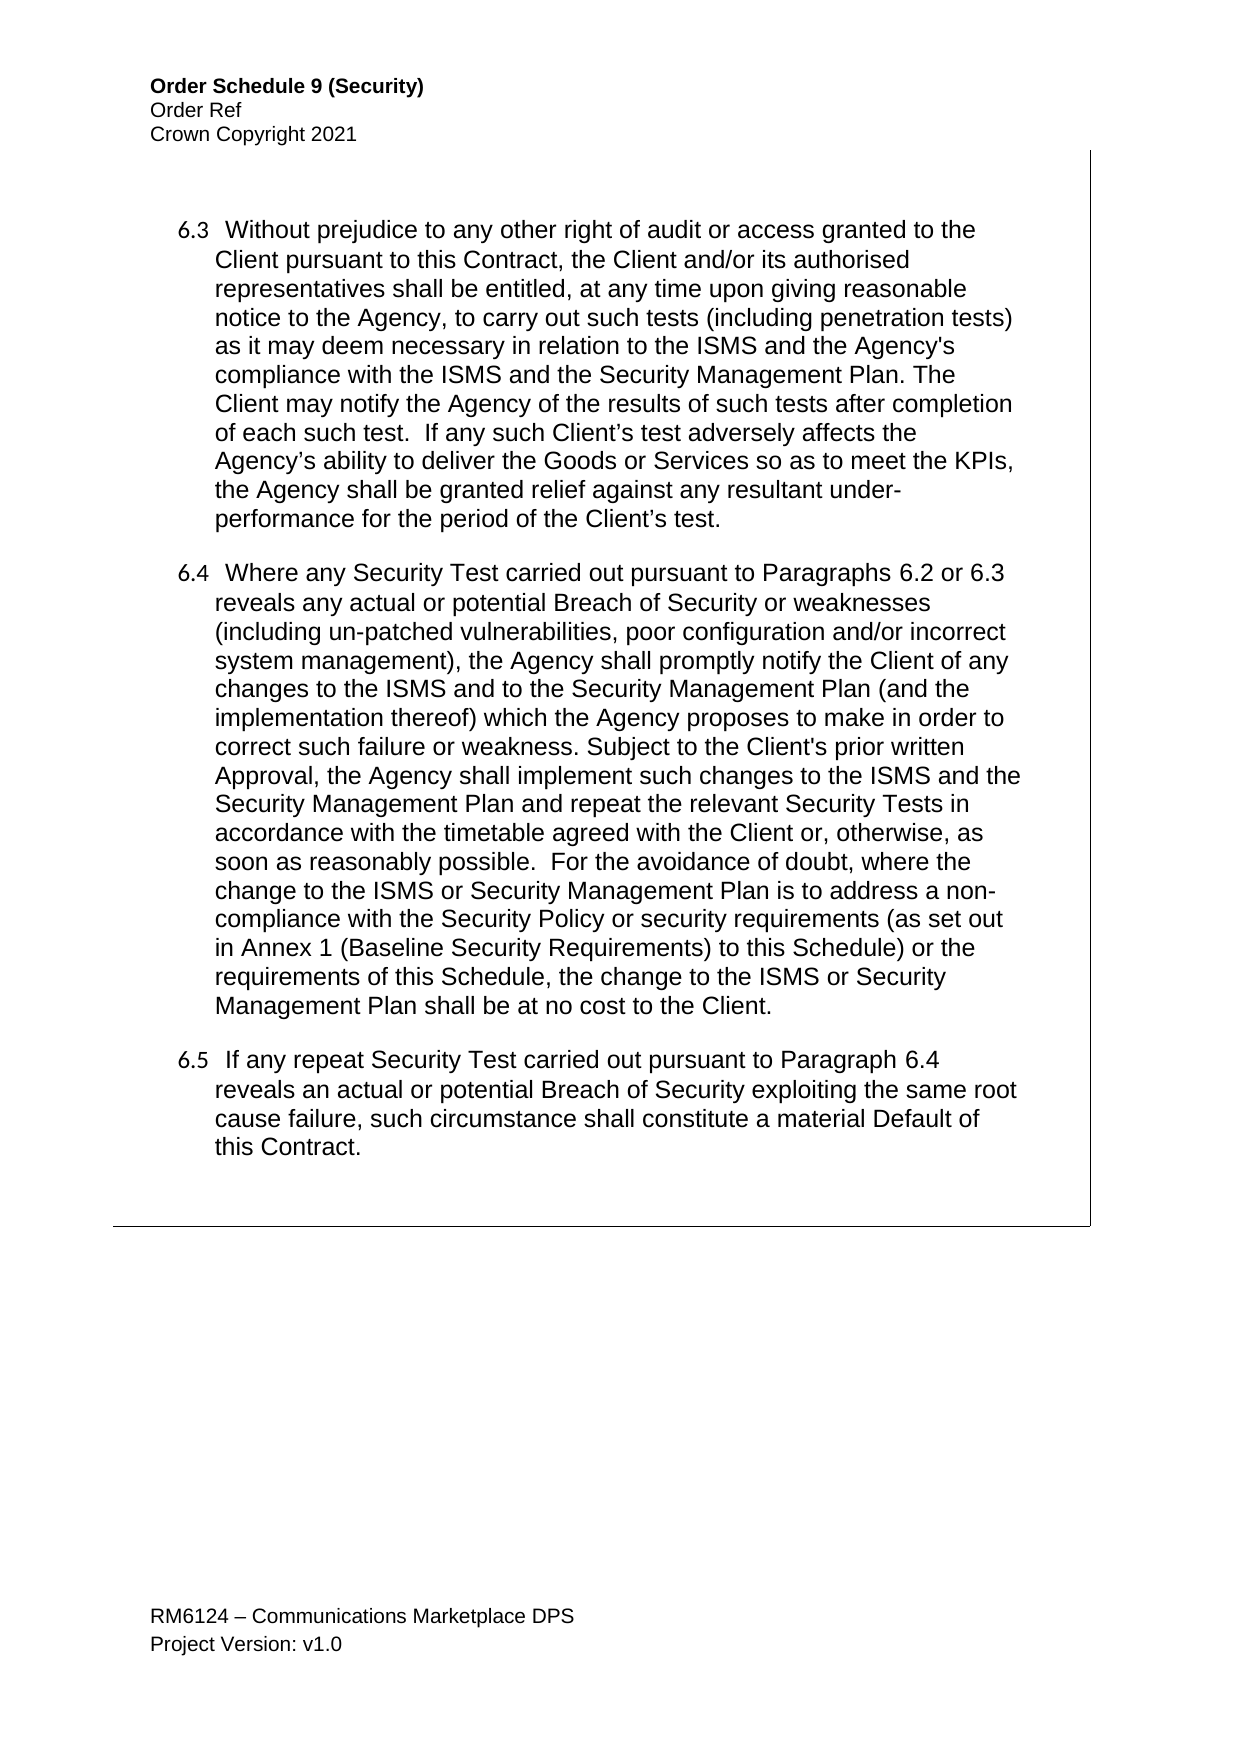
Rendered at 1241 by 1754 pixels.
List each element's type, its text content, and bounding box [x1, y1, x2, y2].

list Without prejudice to any other right of audit or access granted to the Client pursuant to this Contract, the Client and/or its authorised representatives shall be entitled, at any time upon giving reasonable notice to the Agency, to carry out such tests (including penetration tests) as it may deem necessary in relation to the ISMS and the Agency's compliance with the ISMS and the Security Management Plan. The Client may notify the Agency of the results of such tests after completion of each such test. If any such Client’s test adversely affects the Agency’s ability to deliver the Goods or Services so as to meet the KPIs, the Agency shall be granted relief against any resultant under-performance for the period of the Client’s test. [113, 150, 1090, 493]
list Where any Security Test carried out pursuant to Paragraphs 6.2 or 6.3 reveals any actual or potential Breach of Security or weaknesses (including un-patched vulnerabilities, poor configuration and/or incorrect system management), the Agency shall promptly notify the Client of any changes to the ISMS and to the Security Management Plan (and the implementation thereof) which the Agency proposes to make in order to correct such failure or weakness. Subject to the Client's prior written Approval, the Agency shall implement such changes to the ISMS and the Security Management Plan and repeat the relevant Security Tests in accordance with the timetable agreed with the Client or, otherwise, as soon as reasonably possible. For the avoidance of doubt, where the change to the ISMS or Security Management Plan is to address a non-compliance with the Security Policy or security requirements (as set out in Annex 1 (Baseline Security Requirements) to this Schedule) or the requirements of this Schedule, the change to the ISMS or Security Management Plan shall be at no cost to the Client. [113, 493, 1090, 980]
list If any repeat Security Test carried out pursuant to Paragraph 6.4 reveals an actual or potential Breach of Security exploiting the same root cause failure, such circumstance shall constitute a material Default of this Contract. [113, 980, 1090, 1226]
